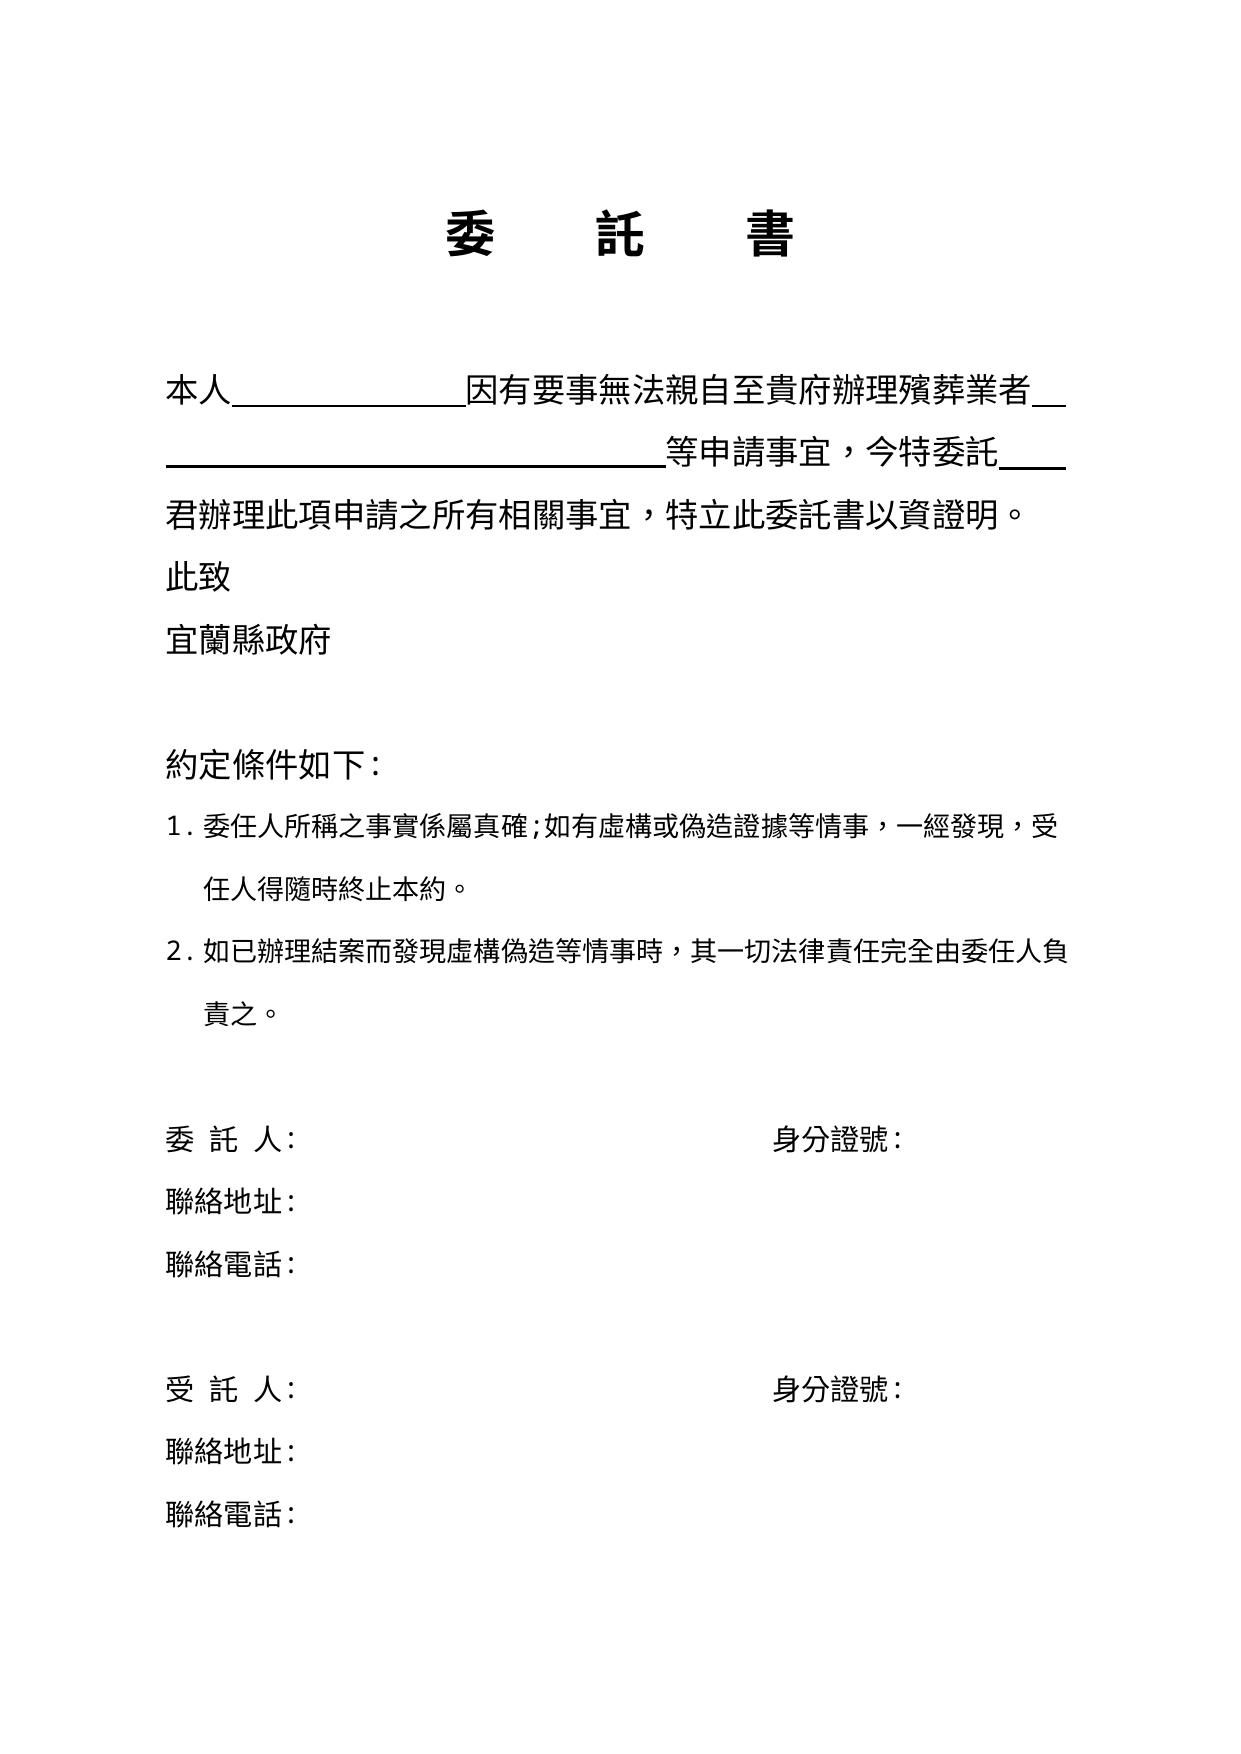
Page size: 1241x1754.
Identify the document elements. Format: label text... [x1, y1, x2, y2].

text 聯絡電話: [165, 1221, 1075, 1283]
list 如已辦理結案而發現虛構偽造等情事時，其一切法律責任完全由委任人負責之。 [165, 908, 1075, 1033]
text 聯絡電話: [165, 1471, 1075, 1533]
text 委 託 書 [165, 158, 1075, 283]
text 委 託 人: 身分證號: [165, 1096, 1075, 1158]
list 委任人所稱之事實係屬真確;如有虛構或偽造證據等情事，一經發現，受任人得隨時終止本約。 [165, 783, 1075, 908]
text 此致 [165, 533, 1075, 596]
text 受 託 人: 身分證號: [165, 1346, 1075, 1408]
text 約定條件如下: [165, 721, 1075, 783]
text 本人 因有要事無法親自至貴府辦理殯葬業者 [165, 346, 1075, 408]
text 聯絡地址: [165, 1408, 1075, 1471]
text 宜蘭縣政府 [165, 596, 1075, 658]
text 等申請事宜，今特委託 君辦理此項申請之所有相關事宜，特立此委託書以資證明。 [165, 408, 1075, 533]
text 聯絡地址: [165, 1158, 1075, 1221]
